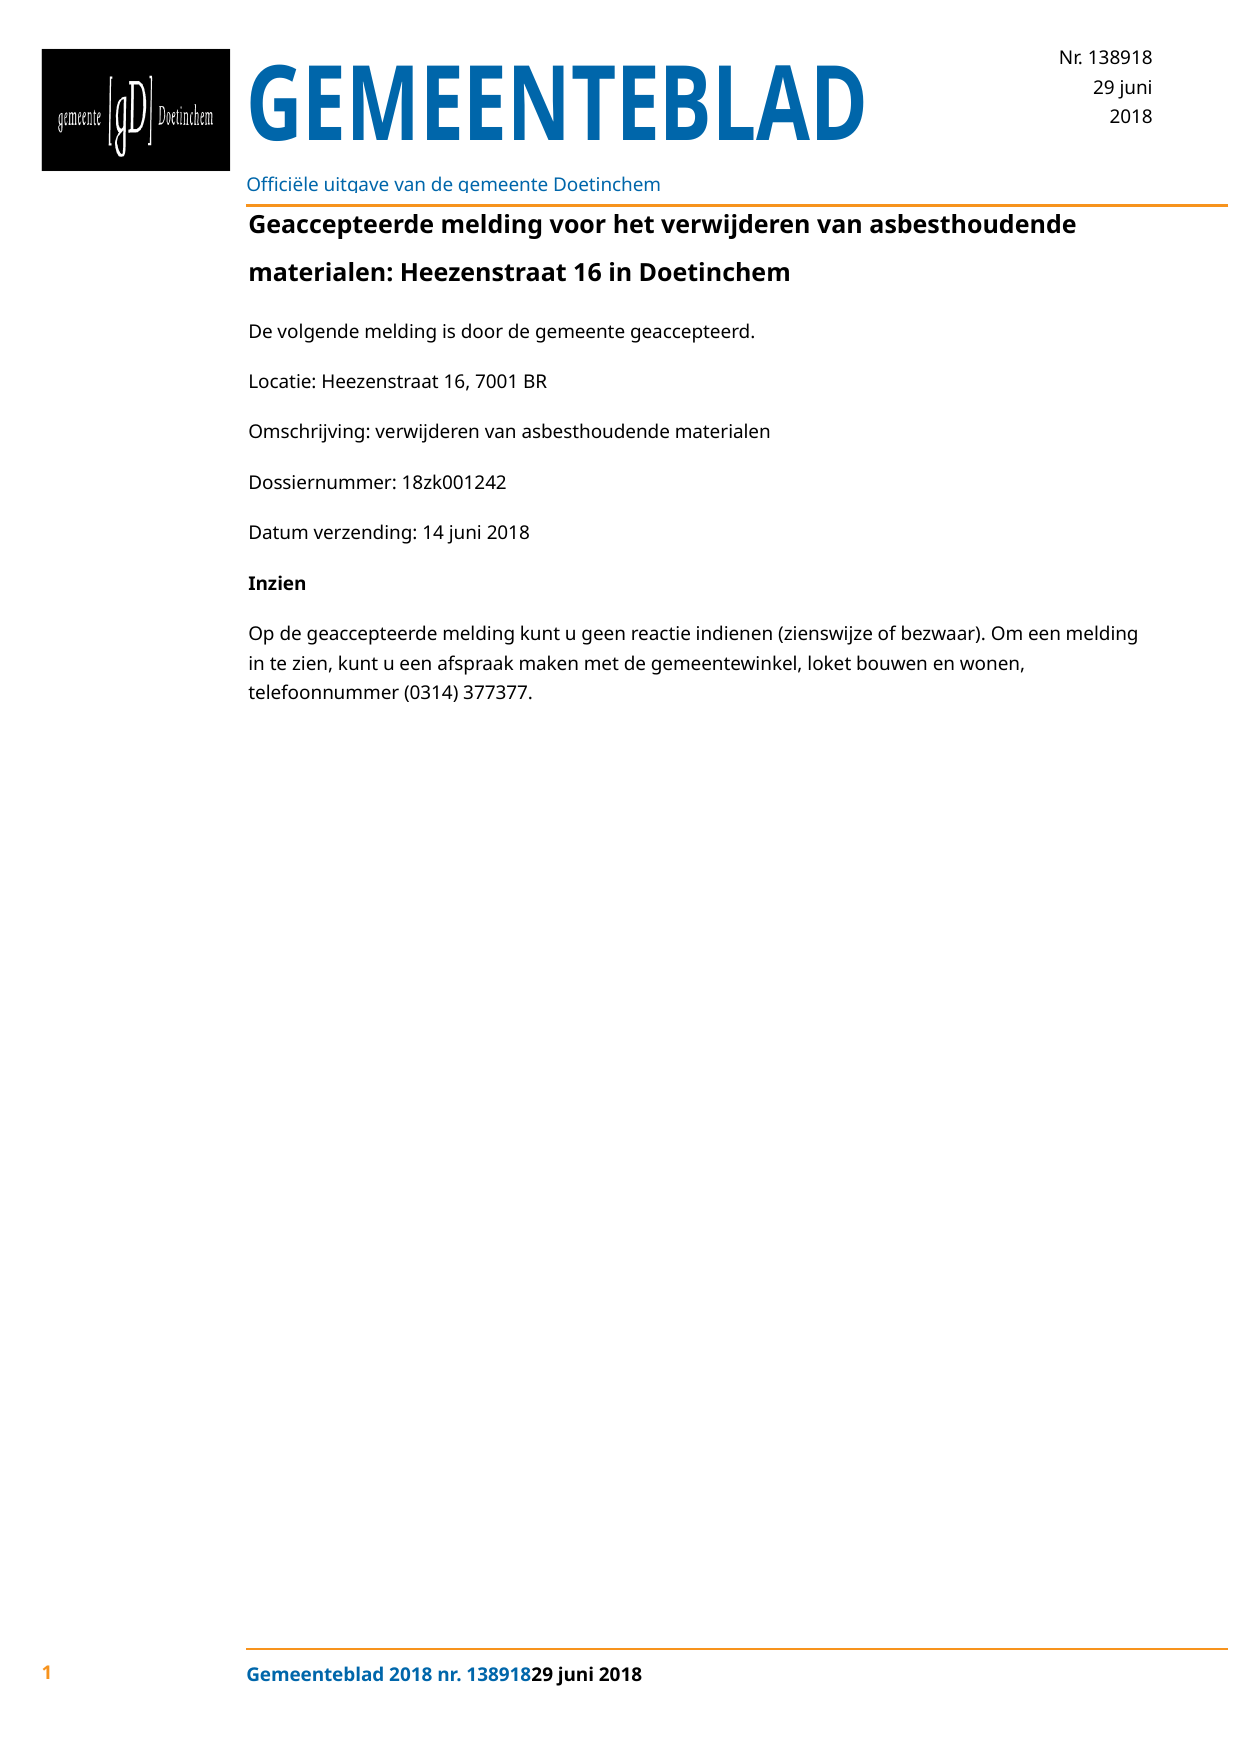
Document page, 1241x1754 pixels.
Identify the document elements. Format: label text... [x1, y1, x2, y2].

text Inzien [248, 570, 1152, 596]
picture [41, 47, 231, 172]
text Datum verzending: 14 juni 2018 [248, 519, 1152, 545]
text De volgende melding is door de gemeente geaccepteerd. [248, 318, 1152, 344]
text Dossiernummer: 18zk001242 [248, 469, 1152, 495]
text Omschrijving: verwijderen van asbesthoudende materialen [248, 419, 1152, 444]
text Op de geaccepteerde melding kunt u geen reactie indienen (zienswijze of bezwaar). Om een melding in te zien, kunt u een afspraak maken met de gemeentewinkel, loket bouwen en wonen, telefoonnummer (0314) 377377. [248, 620, 1152, 705]
text Locatie: Heezenstraat 16, 7001 BR [248, 368, 1152, 394]
text Geaccepteerde melding voor het verwijderen van asbesthoudende materialen: Heezenstraat 16 in Doetinchem [248, 207, 1152, 288]
